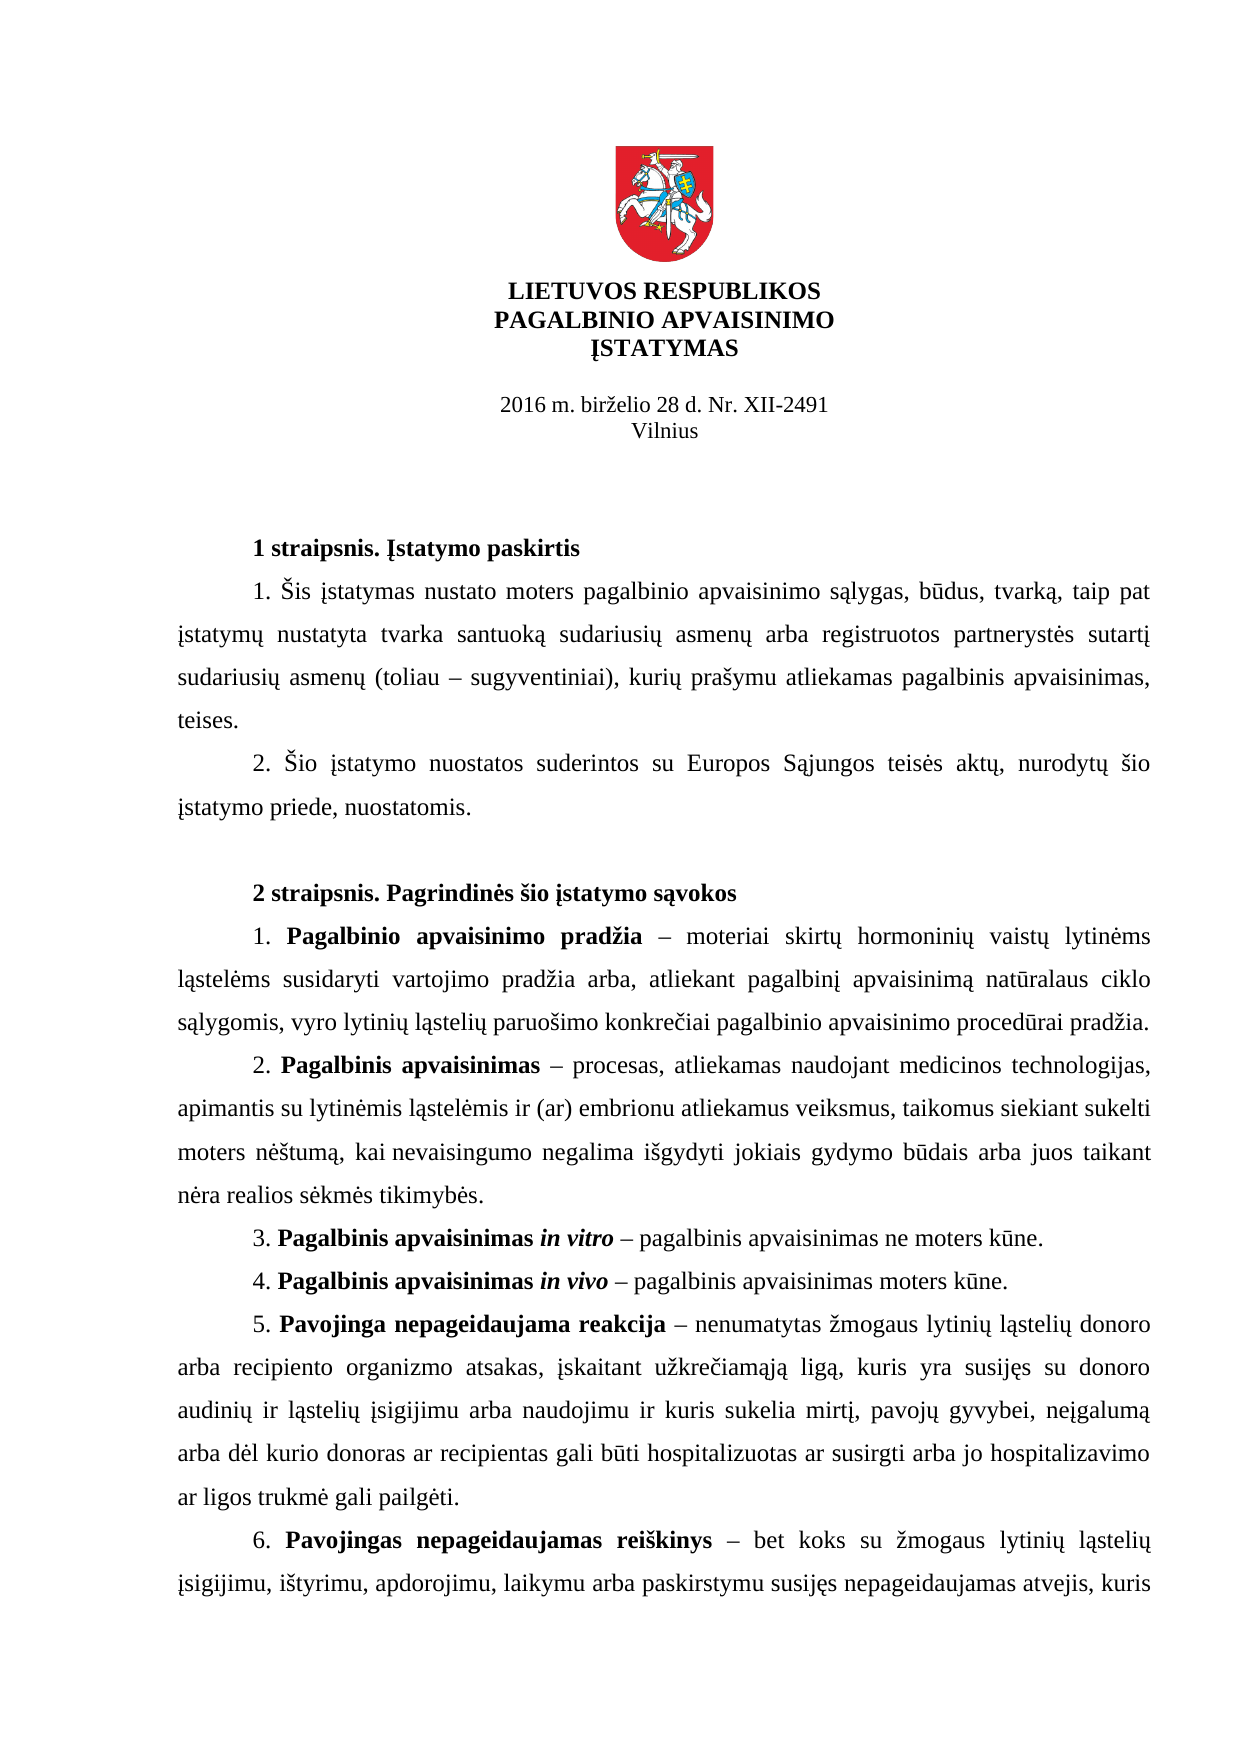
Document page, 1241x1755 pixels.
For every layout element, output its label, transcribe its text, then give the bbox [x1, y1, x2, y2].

text 2. Pagalbinis apvaisinimas – procesas, atliekamas naudojant medicinos technologijas, apimantis su lytinėmis ląstelėmis ir (ar) embrionu atliekamus veiksmus, taikomus siekiant sukelti moters nėštumą, kai nevaisingumo negalima išgydyti jokiais gydymo būdais arba juos taikant nėra realios sėkmės tikimybės. [177, 1050, 1152, 1208]
text 1. Pagalbinio apvaisinimo pradžia – moteriai skirtų hormoninių vaistų lytinėms ląstelėms susidaryti vartojimo pradžia arba, atliekant pagalbinį apvaisinimą natūralaus ciklo sąlygomis, vyro lytinių ląstelių paruošimo konkrečiai pagalbinio apvaisinimo procedūrai pradžia. [177, 921, 1152, 1036]
text LIETUVOS RESPUBLIKOS [177, 276, 1152, 305]
text 2016 m. birželio 28 d. Nr. XII-2491 [177, 391, 1152, 417]
text 3. Pagalbinis apvaisinimas in vitro – pagalbinis apvaisinimas ne moters kūne. [177, 1223, 1152, 1252]
text PAGALBINIO APVAISINIMO [177, 305, 1152, 333]
text 1 straipsnis. Įstatymo paskirtis [177, 533, 1152, 562]
text 2 straipsnis. Pagrindinės šio įstatymo sąvokos [177, 878, 1152, 907]
text 1. Šis įstatymas nustato moters pagalbinio apvaisinimo sąlygas, būdus, tvarką, taip pat įstatymų nustatyta tvarka santuoką sudariusių asmenų arba registruotos partnerystės sutartį sudariusių asmenų (toliau – sugyventiniai), kurių prašymu atliekamas pagalbinis apvaisinimas, teises. [177, 576, 1152, 734]
text 5. Pavojinga nepageidaujama reakcija – nenumatytas žmogaus lytinių ląstelių donoro arba recipiento organizmo atsakas, įskaitant užkrečiamąją ligą, kuris yra susijęs su donoro audinių ir ląstelių įsigijimu arba naudojimu ir kuris sukelia mirtį, pavojų gyvybei, neįgalumą arba dėl kurio donoras ar recipientas gali būti hospitalizuotas ar susirgti arba jo hospitalizavimo ar ligos trukmė gali pailgėti. [177, 1309, 1152, 1510]
text Vilnius [177, 417, 1152, 444]
text 2. Šio įstatymo nuostatos suderintos su Europos Sąjungos teisės aktų, nurodytų šio įstatymo priede, nuostatomis. [177, 748, 1152, 820]
text 6. Pavojingas nepageidaujamas reiškinys – bet koks su žmogaus lytinių ląstelių įsigijimu, ištyrimu, apdorojimu, laikymu arba paskirstymu susijęs nepageidaujamas atvejis, kuris [177, 1525, 1152, 1597]
text 4. Pagalbinis apvaisinimas in vivo – pagalbinis apvaisinimas moters kūne. [177, 1266, 1152, 1295]
text ĮSTATYMAS [177, 333, 1152, 362]
